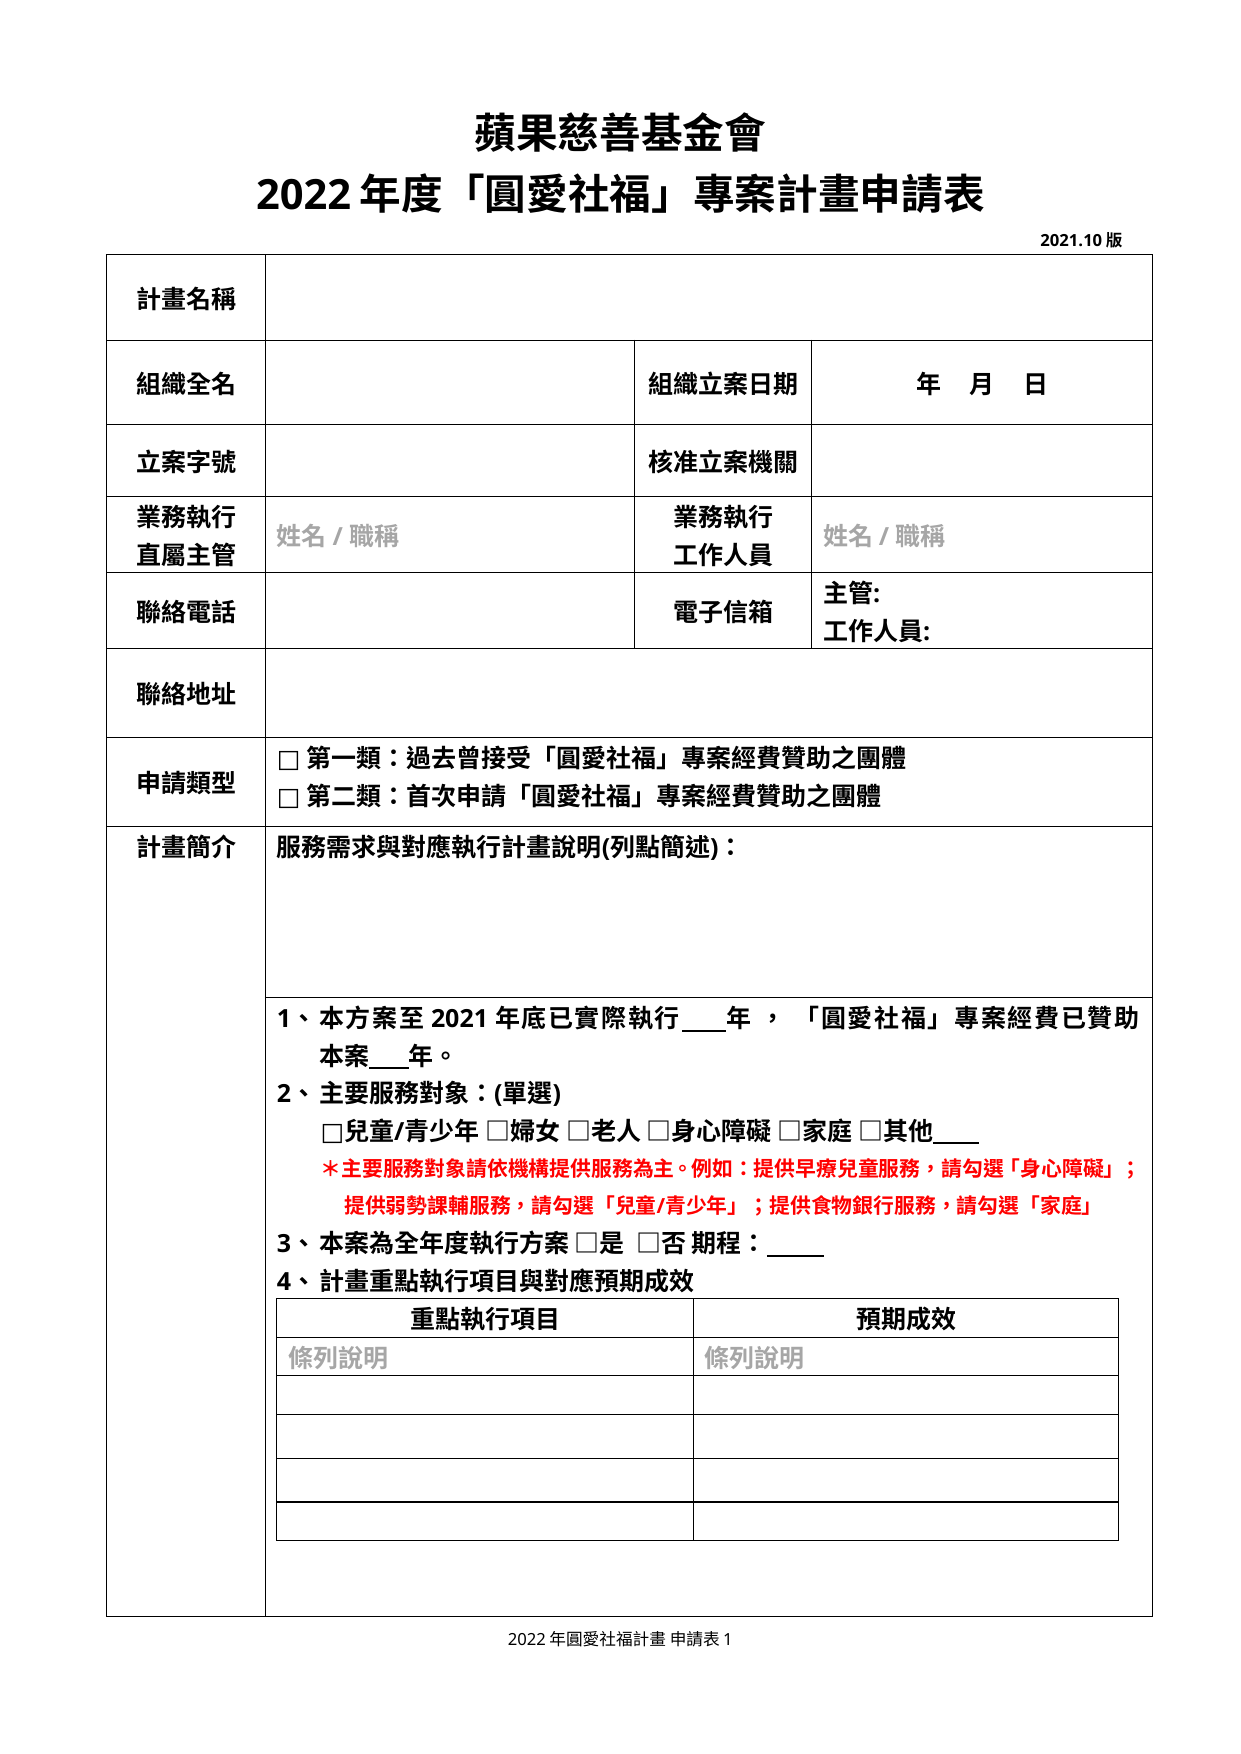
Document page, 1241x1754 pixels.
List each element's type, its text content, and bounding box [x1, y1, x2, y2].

table_cell 業務執行 工作人員 [635, 497, 811, 572]
table_cell 核准立案機關 [635, 425, 811, 496]
table_cell 姓名 / 職稱 [266, 497, 634, 572]
table_cell 立案字號 [107, 425, 265, 496]
table_cell 條列說明 [694, 1338, 1118, 1375]
table_cell 條列說明 [277, 1338, 693, 1375]
table_header 預期成效 [694, 1299, 1118, 1337]
table_cell [277, 1376, 693, 1414]
table_cell [277, 1459, 693, 1501]
table_cell [277, 1503, 693, 1540]
table_cell 本方案至2021年底已實際執行 年 ， 「圓愛社福」專案經費已贊助 本案 年。 主要服務對象：(單選) □兒童/青少年 □婦女 □老人 □身心障礙 □家庭 □其他 ＊主要服務對象請依機構提供服務為主。例如：提供早療兒童服務，請勾選「身心障礙」；提供弱勢課輔服務，請勾選「兒童/青少年」；提供食物銀行服務，請勾選「家庭」 本案為全年度執行方案 □是 □否 期程： 計畫重點執行項目與對應預期成效 [266, 998, 1152, 1616]
table_cell 申請類型 [107, 738, 265, 826]
table_cell 業務執行 直屬主管 [107, 497, 265, 572]
table_cell [694, 1415, 1118, 1458]
text 2021.10版 [118, 217, 1122, 254]
table_cell [694, 1459, 1118, 1501]
table_header 計畫名稱 [107, 255, 265, 339]
table_header [266, 255, 1152, 339]
text 2022年度「圓愛社福」專案計畫申請表 [118, 179, 1122, 217]
table_cell □ 第一類：過去曾接受「圓愛社福」專案經費贊助之團體 □ 第二類：首次申請「圓愛社福」專案經費贊助之團體 [266, 738, 1152, 826]
table_cell [812, 425, 1152, 496]
table_cell [694, 1503, 1118, 1540]
table_cell 組織立案日期 [635, 341, 811, 424]
text 蘋果慈善基金會 [118, 100, 1122, 160]
table_cell 主管: 工作人員: [812, 573, 1152, 648]
table_cell [266, 425, 634, 496]
table_cell 計畫簡介 [107, 827, 265, 1616]
table_cell 聯絡地址 [107, 649, 265, 737]
table_cell 聯絡電話 [107, 573, 265, 648]
table_cell [277, 1415, 693, 1458]
table_cell 年 月 日 [812, 341, 1152, 424]
table_header 重點執行項目 [277, 1299, 693, 1337]
table_cell [266, 573, 634, 648]
table_cell 組織全名 [107, 341, 265, 424]
table_cell 電子信箱 [635, 573, 811, 648]
table_cell 服務需求與對應執行計畫說明(列點簡述)： [266, 827, 1152, 997]
table_cell [266, 649, 1152, 737]
table_cell [266, 341, 634, 424]
table_cell 姓名 / 職稱 [812, 497, 1152, 572]
table_cell [694, 1376, 1118, 1414]
